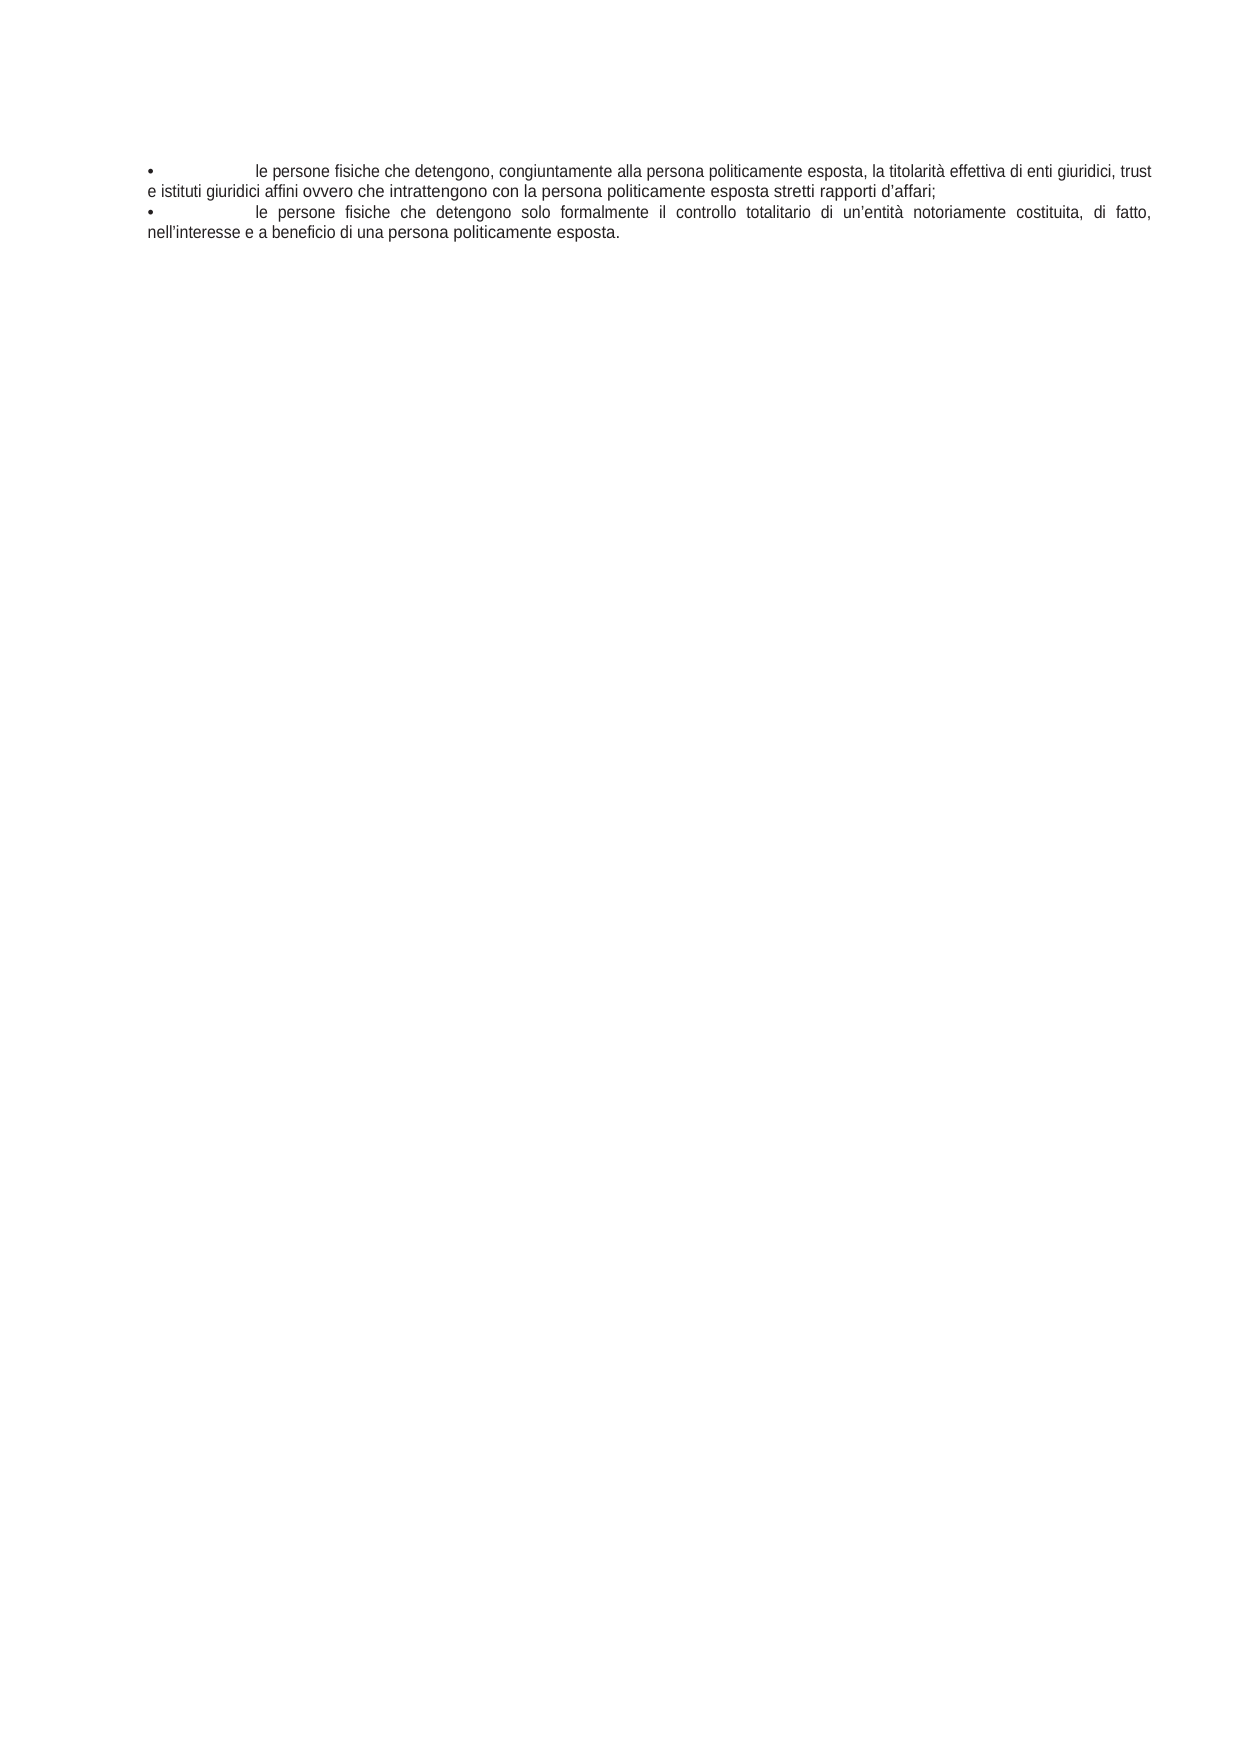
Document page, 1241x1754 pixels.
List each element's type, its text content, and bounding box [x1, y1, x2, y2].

list le persone fisiche che detengono solo formalmente il controllo totalitario di un’entità notoriamente costituita, di fatto, nell’interesse e a beneficio di una persona politicamente esposta. [147, 202, 1152, 242]
list le persone fisiche che detengono, congiuntamente alla persona politicamente esposta, la titolarità effettiva di enti giuridici, trust e istituti giuridici affini ovvero che intrattengono con la persona politicamente esposta stretti rapporti d’affari; [147, 160, 1152, 201]
